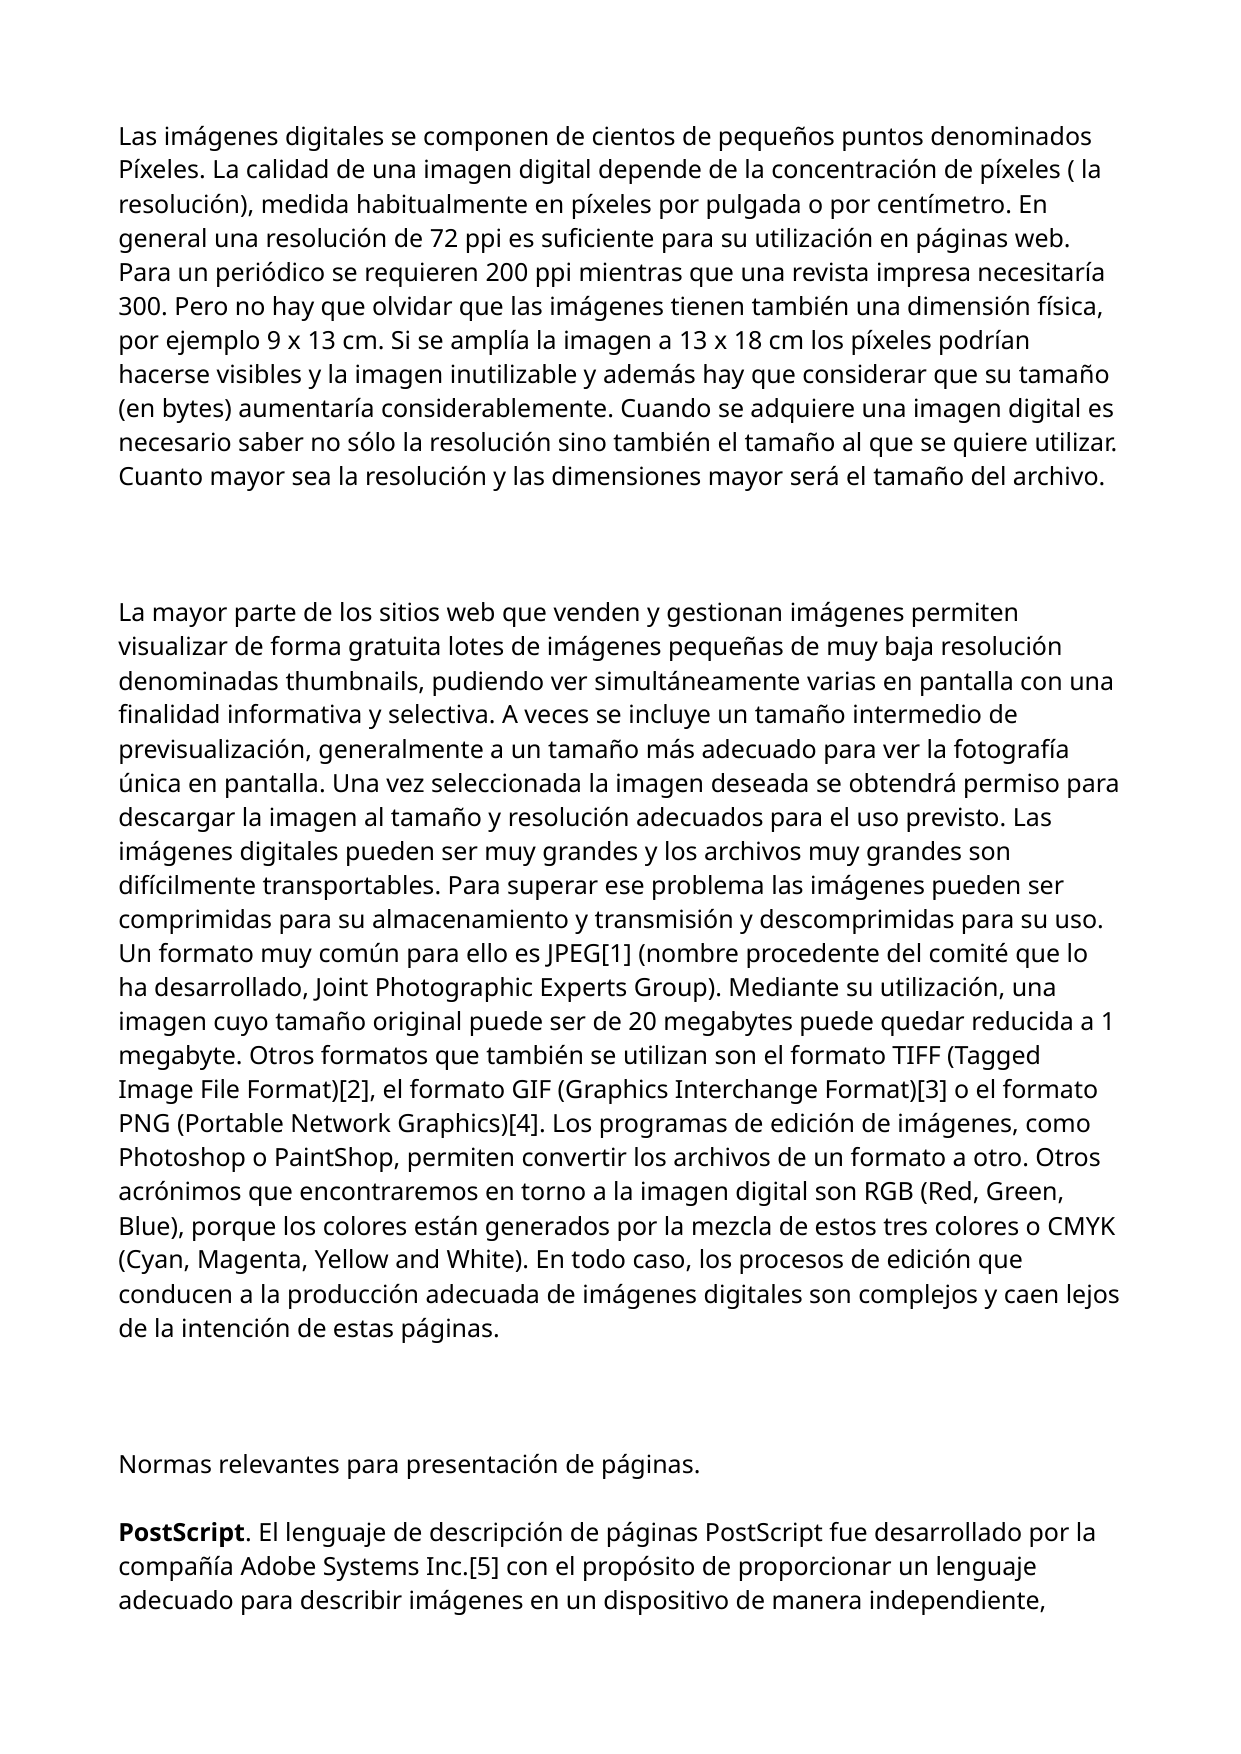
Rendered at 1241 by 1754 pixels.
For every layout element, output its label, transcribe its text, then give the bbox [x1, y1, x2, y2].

text Las imágenes digitales se componen de cientos de pequeños puntos denominados Píxeles. La calidad de una imagen digital depende de la concentración de píxeles ( la resolución), medida habitualmente en píxeles por pulgada o por centímetro. En general una resolución de 72 ppi es suficiente para su utilización en páginas web. Para un periódico se requieren 200 ppi mientras que una revista impresa necesitaría 300. Pero no hay que olvidar que las imágenes tienen también una dimensión física, por ejemplo 9 x 13 cm. Si se amplía la imagen a 13 x 18 cm los píxeles podrían hacerse visibles y la imagen inutilizable y además hay que considerar que su tamaño (en bytes) aumentaría considerablemente. Cuando se adquiere una imagen digital es necesario saber no sólo la resolución sino también el tamaño al que se quiere utilizar. Cuanto mayor sea la resolución y las dimensiones mayor será el tamaño del archivo. [118, 118, 1122, 493]
text La mayor parte de los sitios web que venden y gestionan imágenes permiten visualizar de forma gratuita lotes de imágenes pequeñas de muy baja resolución denominadas thumbnails, pudiendo ver simultáneamente varias en pantalla con una finalidad informativa y selectiva. A veces se incluye un tamaño intermedio de previsualización, generalmente a un tamaño más adecuado para ver la fotografía única en pantalla. Una vez seleccionada la imagen deseada se obtendrá permiso para descargar la imagen al tamaño y resolución adecuados para el uso previsto. Las imágenes digitales pueden ser muy grandes y los archivos muy grandes son difícilmente transportables. Para superar ese problema las imágenes pueden ser comprimidas para su almacenamiento y transmisión y descomprimidas para su uso. Un formato muy común para ello es JPEG[1] (nombre procedente del comité que lo ha desarrollado, Joint Photographic Experts Group). Mediante su utilización, una imagen cuyo tamaño original puede ser de 20 megabytes puede quedar reducida a 1 megabyte. Otros formatos que también se utilizan son el formato TIFF (Tagged Image File Format)[2], el formato GIF (Graphics Interchange Format)[3] o el formato PNG (Portable Network Graphics)[4]. Los programas de edición de imágenes, como Photoshop o PaintShop, permiten convertir los archivos de un formato a otro. Otros acrónimos que encontraremos en torno a la imagen digital son RGB (Red, Green, Blue), porque los colores están generados por la mezcla de estos tres colores o CMYK (Cyan, Magenta, Yellow and White). En todo caso, los procesos de edición que conducen a la producción adecuada de imágenes digitales son complejos y caen lejos de la intención de estas páginas. [118, 595, 1122, 1344]
text PostScript. El lenguaje de descripción de páginas PostScript fue desarrollado por la compañía Adobe Systems Inc.[5] con el propósito de proporcionar un lenguaje adecuado para describir imágenes en un dispositivo de manera independiente, [118, 1515, 1122, 1617]
text Normas relevantes para presentación de páginas. [118, 1447, 1122, 1481]
